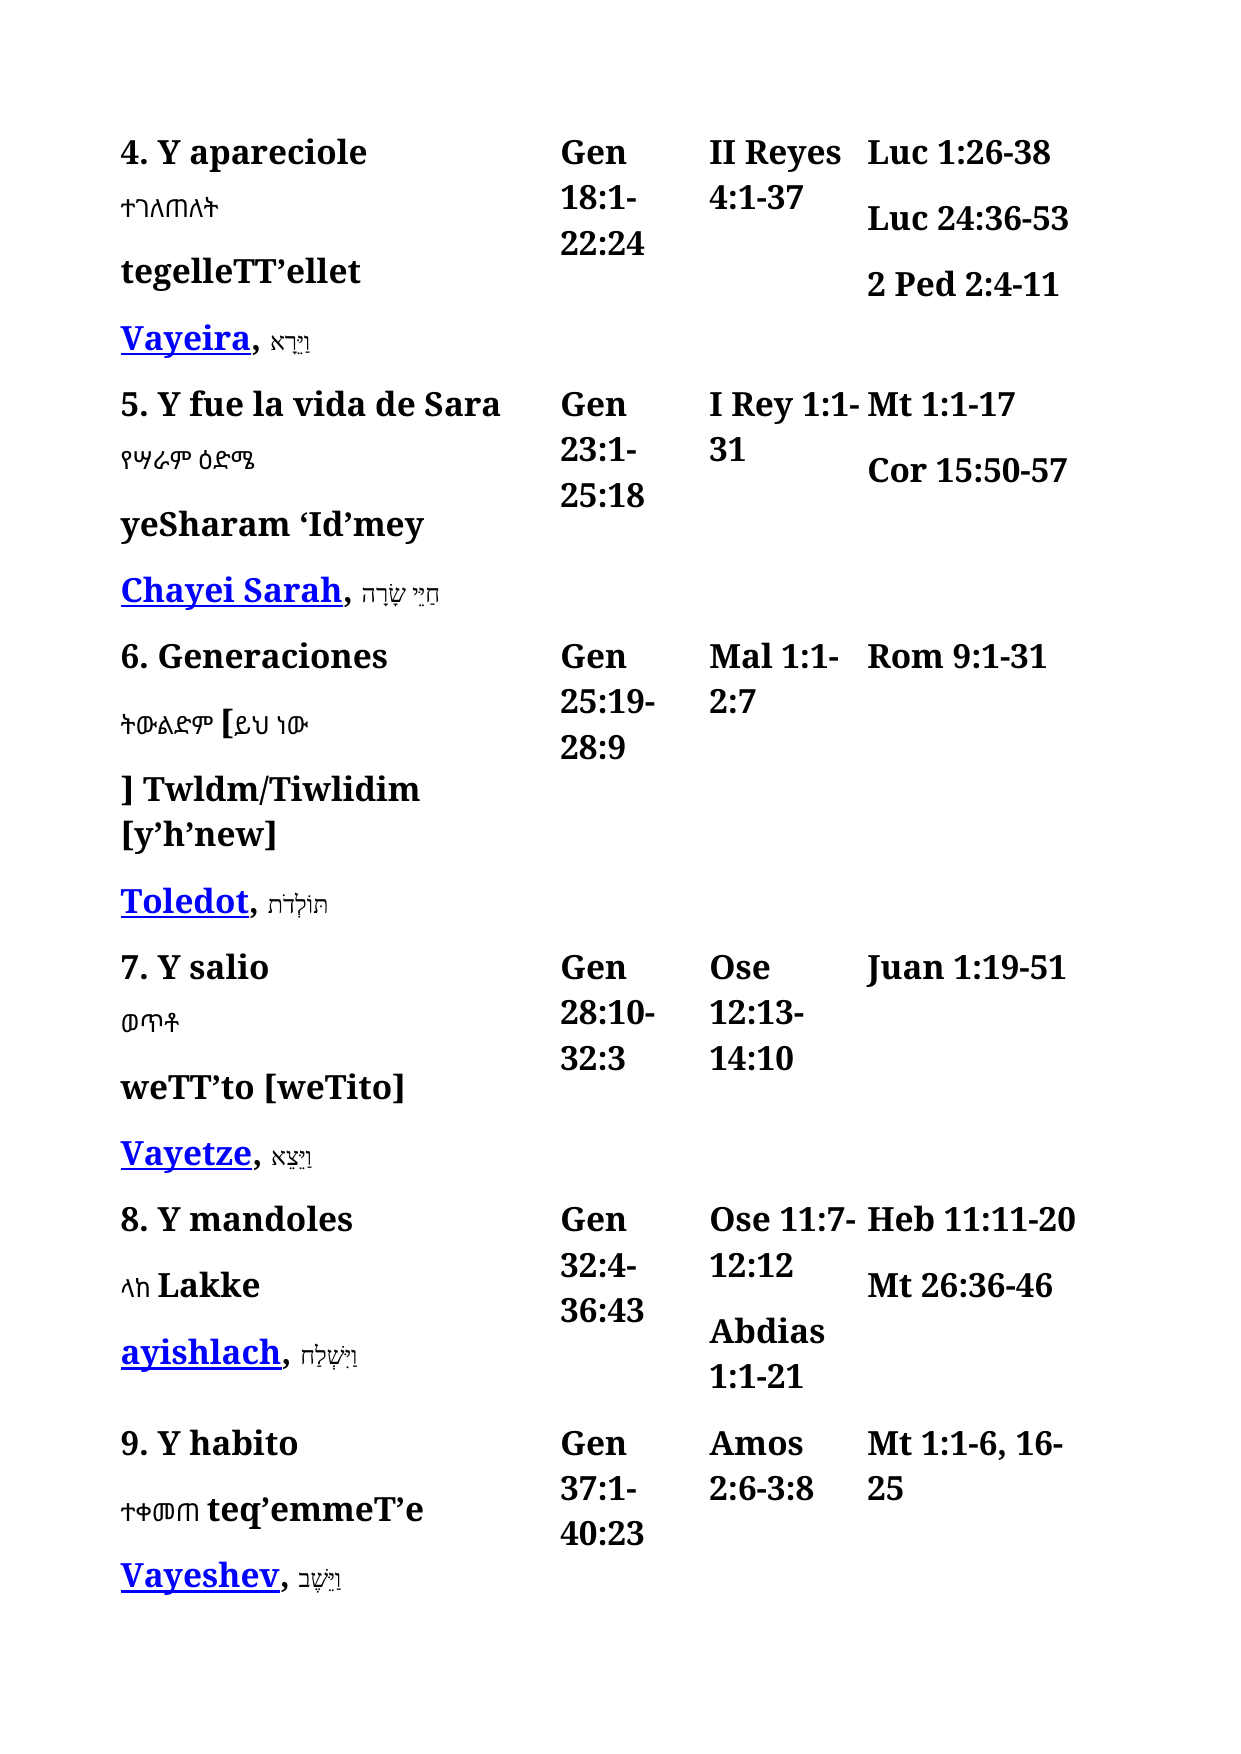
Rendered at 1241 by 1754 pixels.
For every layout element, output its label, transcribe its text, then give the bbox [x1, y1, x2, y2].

table_cell Mal 1:1-2:7 [707, 623, 865, 933]
table_cell Ose 11:7-12:12 Abdias 1:1-21 [707, 1186, 865, 1409]
table_cell Mt 1:1-6, 16-25 [865, 1409, 1093, 1608]
table_cell Gen 28:10-32:3 [558, 933, 707, 1186]
table_cell 9. Y habito ተቀመጠ teq’emmeT’e Vayeshev, וַיֵּשֶׁב [118, 1409, 558, 1608]
table_cell Gen 18:1-22:24 [558, 118, 707, 370]
table_cell Gen 23:1-25:18 [558, 370, 707, 622]
table_cell I Rey 1:1-31 [707, 370, 865, 622]
table_cell Gen 32:4-36:43 [558, 1186, 707, 1409]
table_cell Ose 12:13-14:10 [707, 933, 865, 1186]
table_cell Gen 25:19-28:9 [558, 623, 707, 933]
table_cell Luc 1:26-38 Luc 24:36-53 2 Ped 2:4-11 [865, 118, 1093, 370]
table_cell II Reyes 4:1-37 [707, 118, 865, 370]
table_cell Juan 1:19-51 [865, 933, 1093, 1186]
table_cell Amos 2:6-3:8 [707, 1409, 865, 1608]
table_cell 8. Y mandoles ላከ Lakke ayishlach, וַיִּשְׁלַח [118, 1186, 558, 1409]
table_cell 4. Y apareciole ተገለጠለት tegelleTT’ellet Vayeira, וַיֵּרָא [118, 118, 558, 370]
table_cell Mt 1:1-17 Cor 15:50-57 [865, 370, 1093, 622]
table_cell 7. Y salio ወጥቶ weTT’to [weTito] Vayetze, וַיֵּצֵא [118, 933, 558, 1186]
table_cell Heb 11:11-20 Mt 26:36-46 [865, 1186, 1093, 1409]
table_cell Rom 9:1-31 [865, 623, 1093, 933]
table_cell Gen 37:1-40:23 [558, 1409, 707, 1608]
table_cell 5. Y fue la vida de Sara የሣራም ዕድሜ yeSharam ‘Id’mey Chayei Sarah, חַיֵּי שָׂרָה [118, 370, 558, 622]
table_cell 6. Generaciones ትውልድም [ይህ ነው ] Twldm/Tiwlidim [y’h’new] Toledot, תּוֹלְדֹת [118, 623, 558, 933]
